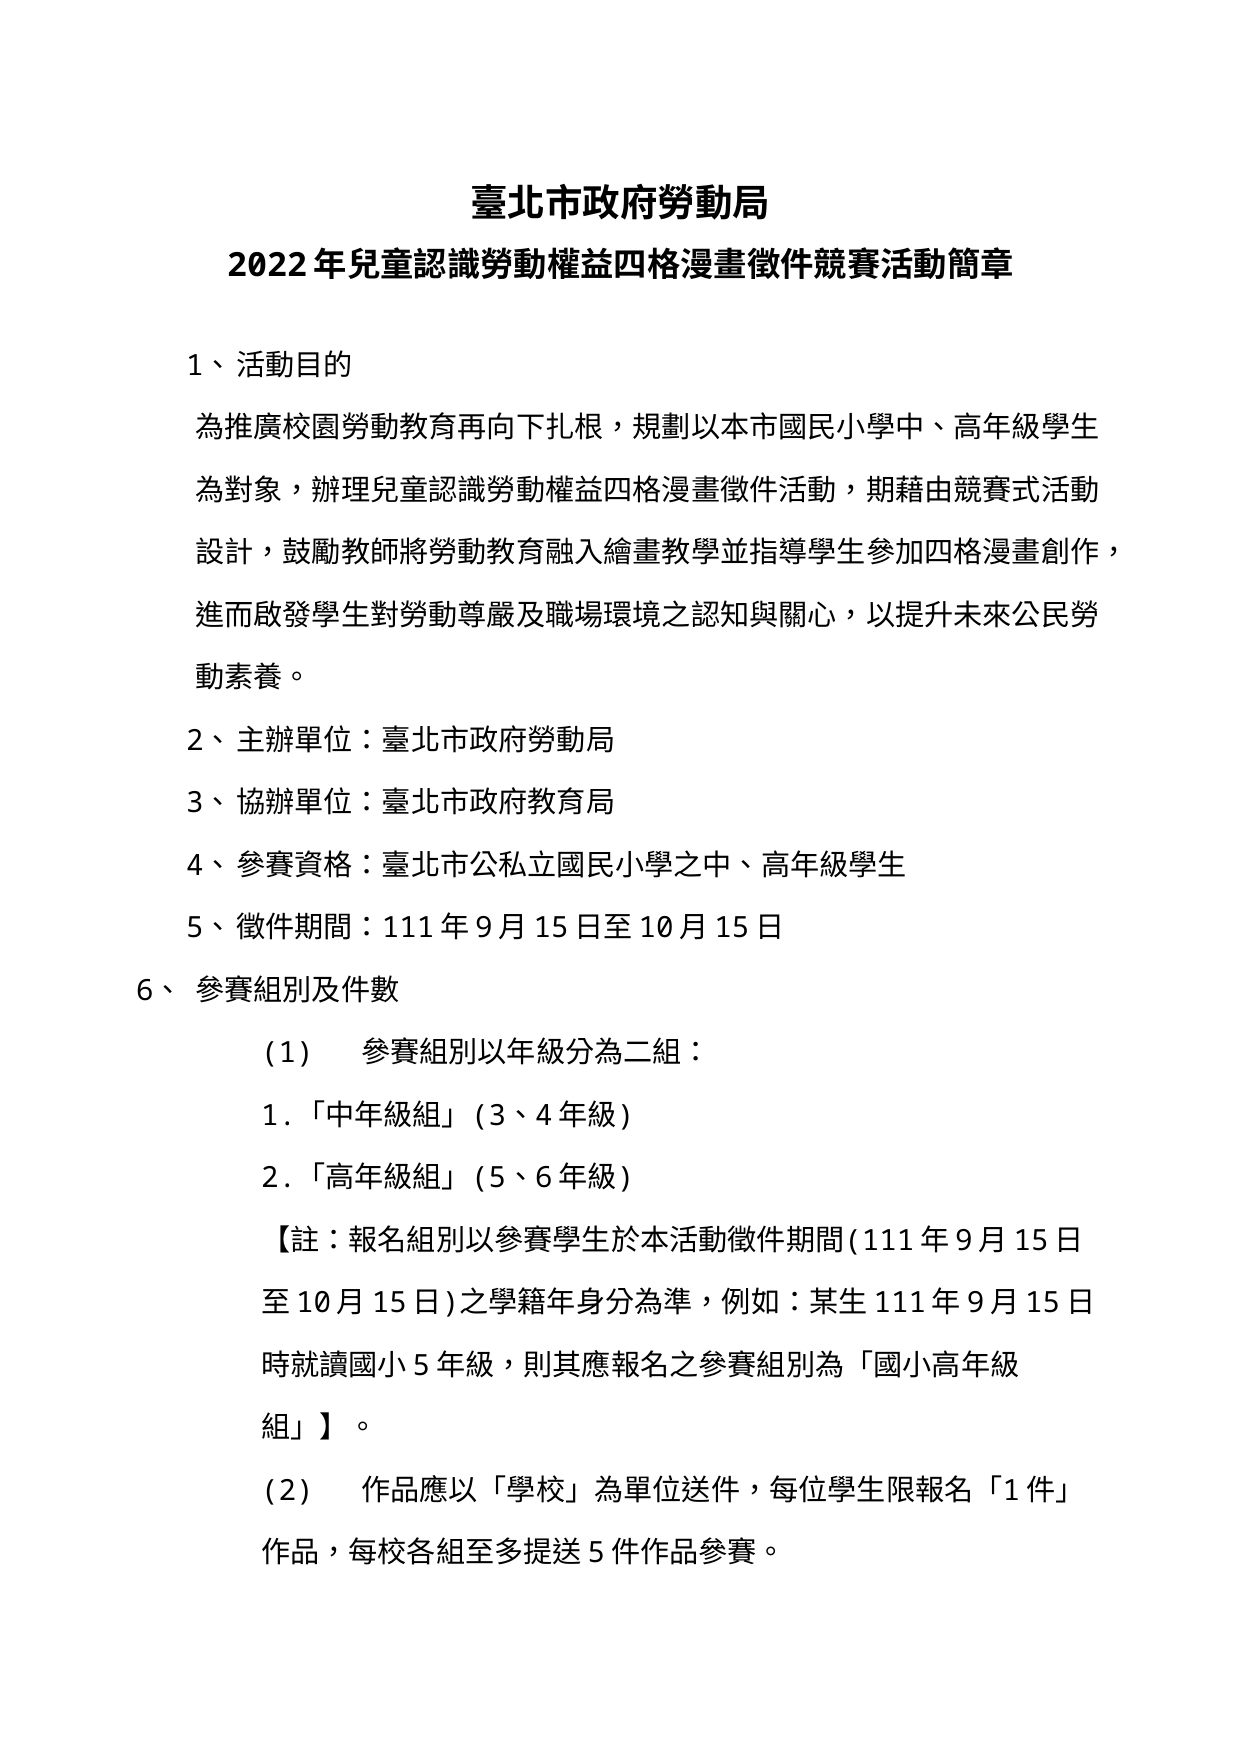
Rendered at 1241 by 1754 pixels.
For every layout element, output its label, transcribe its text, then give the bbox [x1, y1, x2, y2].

text 2.「高年級組」(5、6年級) [261, 1133, 1104, 1196]
text 臺北市政府勞動局 [136, 158, 1104, 221]
list 參賽組別以年級分為二組： [261, 1008, 1104, 1071]
list 主辦單位：臺北市政府勞動局 [186, 696, 1104, 758]
text 為推廣校園勞動教育再向下扎根，規劃以本市國民小學中、高年級學生為對象，辦理兒童認識勞動權益四格漫畫徵件活動，期藉由競賽式活動設計，鼓勵教師將勞動教育融入繪畫教學並指導學生參加四格漫畫創作，進而啟發學生對勞動尊嚴及職場環境之認知與關心，以提升未來公民勞動素養。 [195, 383, 1104, 696]
list 活動目的 [186, 321, 1104, 383]
text 2022年兒童認識勞動權益四格漫畫徵件競賽活動簡章 [136, 221, 1104, 283]
list 參賽資格：臺北市公私立國民小學之中、高年級學生 [186, 821, 1104, 883]
text 1.「中年級組」(3、4年級) [261, 1071, 1104, 1133]
list 協辦單位：臺北市政府教育局 [186, 758, 1104, 821]
list 徵件期間：111年9月15日至10月15日 [186, 883, 1104, 946]
list 作品應以「學校」為單位送件，每位學生限報名「1件」作品，每校各組至多提送5件作品參賽。 [261, 1446, 1104, 1571]
list 參賽組別及件數 [136, 946, 1104, 1008]
text 【註：報名組別以參賽學生於本活動徵件期間(111年9月15日至10月15日)之學籍年身分為準，例如：某生111年9月15日時就讀國小5年級，則其應報名之參賽組別為「國小高年級組」】。 [261, 1196, 1104, 1446]
